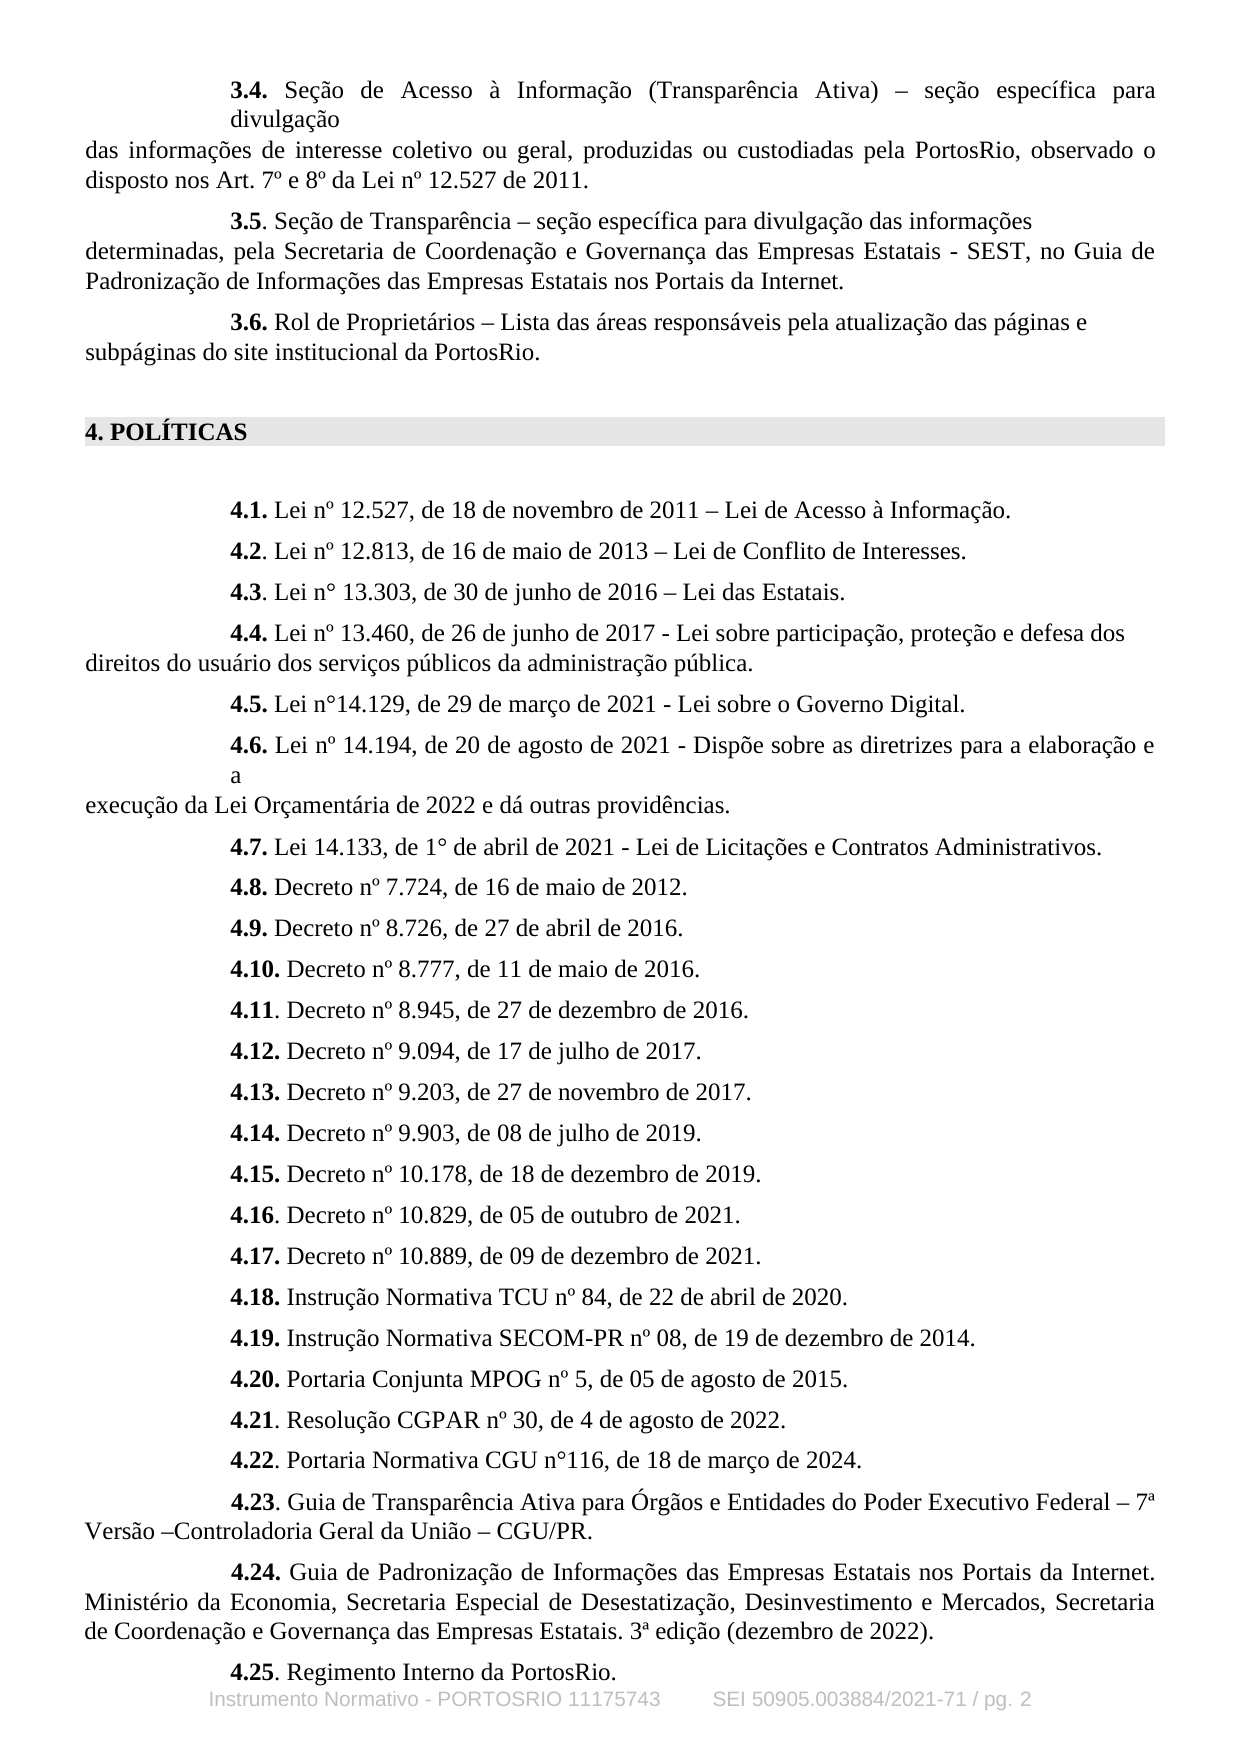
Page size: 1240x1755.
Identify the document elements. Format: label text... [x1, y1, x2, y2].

text 4.20. Portaria Conjunta MPOG nº 5, de 05 de agosto de 2015. [230, 1364, 1156, 1392]
text 4.17. Decreto nº 10.889, de 09 de dezembro de 2021. [230, 1241, 1156, 1270]
subtitle 4. POLÍTICAS [85, 417, 1165, 446]
text execução da Lei Orçamentária de 2022 e dá outras providências. [85, 791, 1156, 819]
text 4.24. Guia de Padronização de Informações das Empresas Estatais nos Portais da Internet. Ministério da Economia, Secretaria Especial de Desestatização, Desinvestimento e Mercados, Secretaria de Coordenação e Governança das Empresas Estatais. 3ª edição (dezembro de 2022). [84, 1557, 1156, 1645]
text 4.25. Regimento Interno da PortosRio. [230, 1657, 1156, 1686]
text 4.5. Lei n°14.129, de 29 de março de 2021 - Lei sobre o Governo Digital. [230, 689, 1156, 718]
text 4.21. Resolução CGPAR nº 30, de 4 de agosto de 2022. [230, 1405, 1156, 1433]
text 3.6. Rol de Proprietários – Lista das áreas responsáveis pela atualização das páginas e [230, 307, 1156, 336]
text subpáginas do site institucional da PortosRio. [85, 337, 1156, 366]
text 4.9. Decreto nº 8.726, de 27 de abril de 2016. [230, 913, 1156, 942]
text 4.6. Lei nº 14.194, de 20 de agosto de 2021 - Dispõe sobre as diretrizes para a elaboração e a [230, 730, 1156, 789]
text 4.8. Decreto nº 7.724, de 16 de maio de 2012. [230, 872, 1156, 901]
text 3.5. Seção de Transparência – seção específica para divulgação das informações [230, 206, 1156, 234]
text direitos do usuário dos serviços públicos da administração pública. [85, 648, 1156, 677]
text 4.23. Guia de Transparência Ativa para Órgãos e Entidades do Poder Executivo Federal – 7ª Versão –Controladoria Geral da União – CGU/PR. [84, 1487, 1156, 1545]
text 4.14. Decreto nº 9.903, de 08 de julho de 2019. [230, 1118, 1156, 1147]
text 4.18. Instrução Normativa TCU nº 84, de 22 de abril de 2020. [230, 1282, 1156, 1311]
text 3.4. Seção de Acesso à Informação (Transparência Ativa) – seção específica para divulgação [230, 75, 1156, 133]
text 4.10. Decreto nº 8.777, de 11 de maio de 2016. [230, 954, 1156, 983]
text 4.19. Instrução Normativa SECOM-PR nº 08, de 19 de dezembro de 2014. [230, 1323, 1156, 1352]
text 4.3. Lei n° 13.303, de 30 de junho de 2016 – Lei das Estatais. [230, 577, 1156, 606]
text 4.13. Decreto nº 9.203, de 27 de novembro de 2017. [230, 1077, 1156, 1106]
text determinadas, pela Secretaria de Coordenação e Governança das Empresas Estatais - SEST, no Guia de Padronização de Informações das Empresas Estatais nos Portais da Internet. [85, 236, 1156, 295]
text 4.2. Lei nº 12.813, de 16 de maio de 2013 – Lei de Conflito de Interesses. [230, 536, 1156, 565]
text 4.15. Decreto nº 10.178, de 18 de dezembro de 2019. [230, 1159, 1156, 1188]
text 4.7. Lei 14.133, de 1° de abril de 2021 - Lei de Licitações e Contratos Administrativos. [230, 832, 1156, 860]
text 4.1. Lei nº 12.527, de 18 de novembro de 2011 – Lei de Acesso à Informação. [230, 495, 1156, 524]
text 4.22. Portaria Normativa CGU n°116, de 18 de março de 2024. [230, 1446, 1156, 1474]
text 4.4. Lei nº 13.460, de 26 de junho de 2017 - Lei sobre participação, proteção e defesa dos [230, 618, 1156, 647]
text 4.11. Decreto nº 8.945, de 27 de dezembro de 2016. [230, 995, 1156, 1024]
text 4.16. Decreto nº 10.829, de 05 de outubro de 2021. [230, 1200, 1156, 1229]
text das informações de interesse coletivo ou geral, produzidas ou custodiadas pela PortosRio, observado o disposto nos Art. 7º e 8º da Lei nº 12.527 de 2011. [85, 135, 1156, 193]
text 4.12. Decreto nº 9.094, de 17 de julho de 2017. [230, 1036, 1156, 1065]
